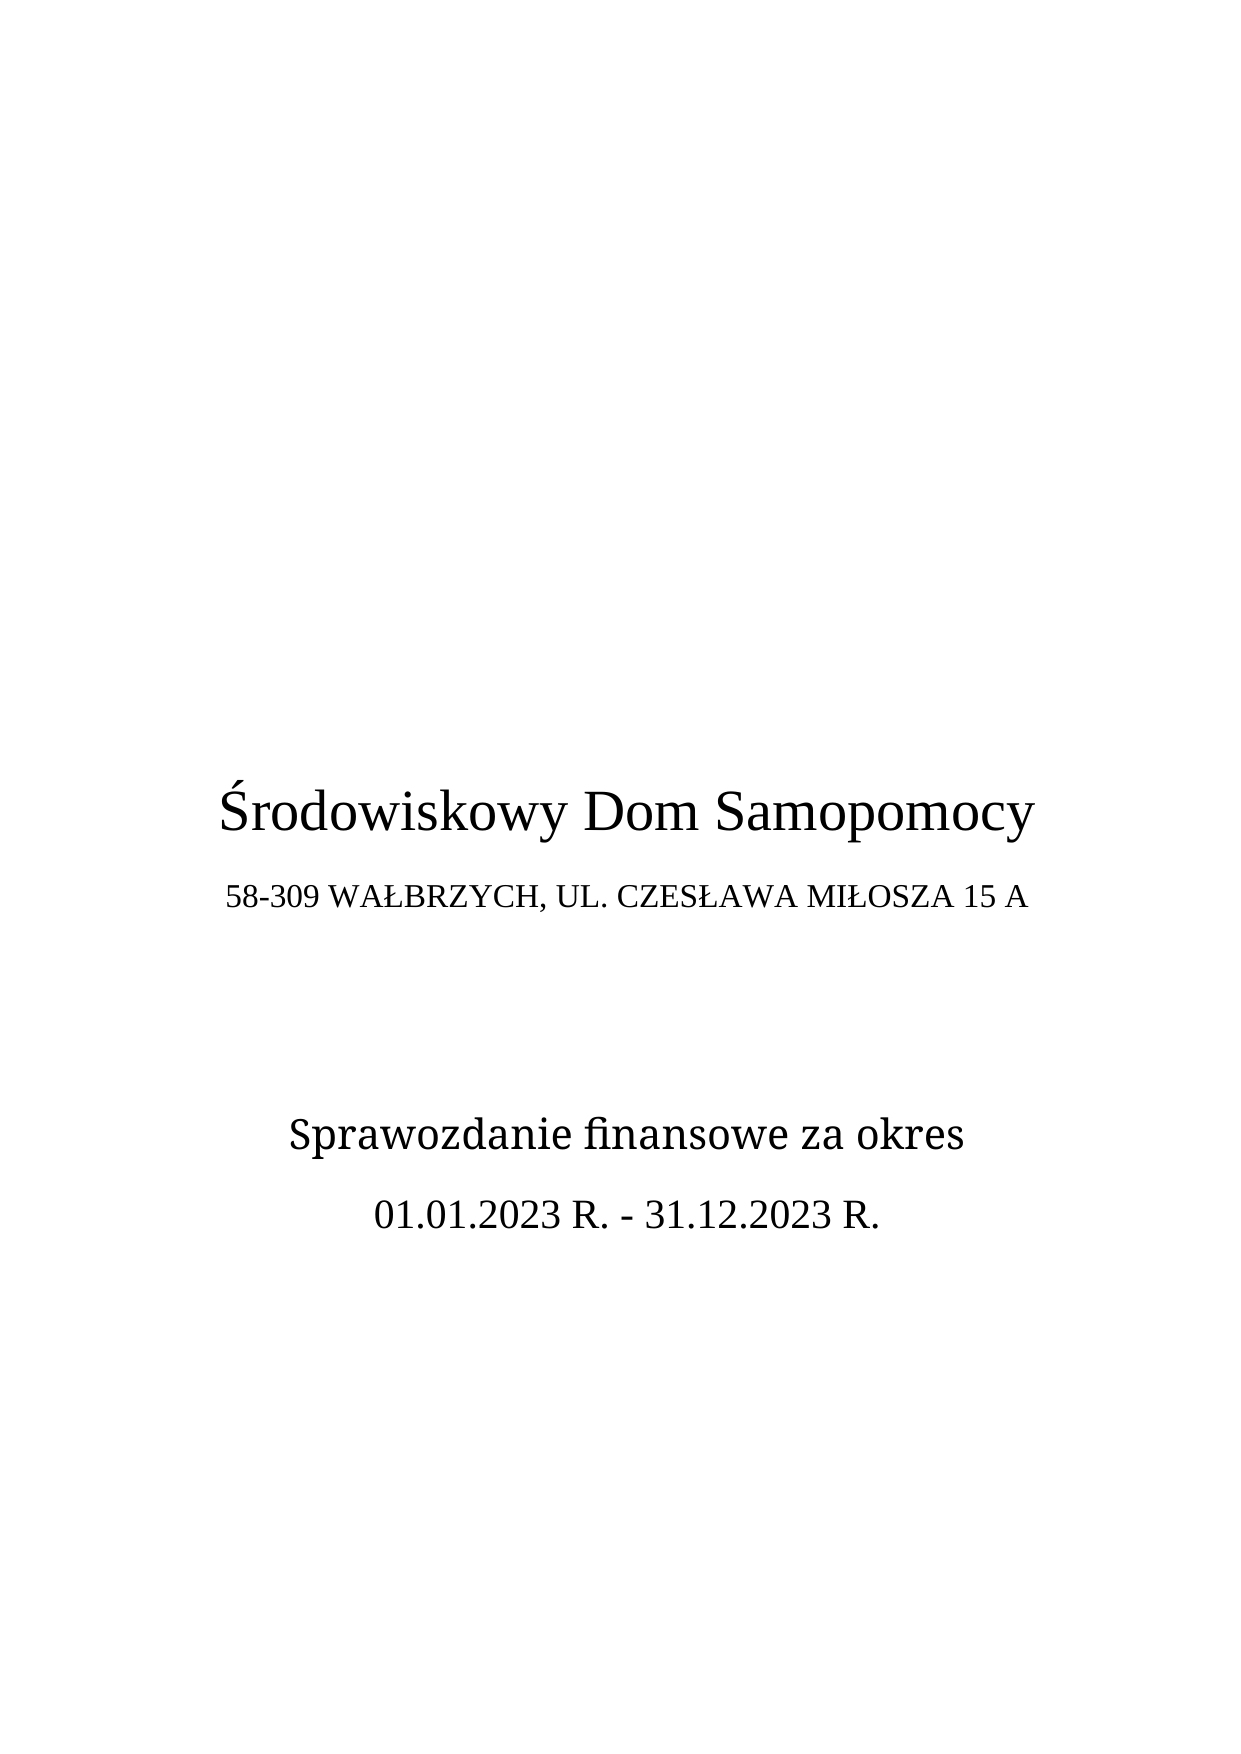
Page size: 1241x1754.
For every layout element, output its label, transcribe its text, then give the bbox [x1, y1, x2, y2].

text Sprawozdanie finansowe za okres [148, 1104, 1106, 1161]
text Środowiskowy Dom Samopomocy [148, 776, 1106, 843]
text 01.01.2023 R. - 31.12.2023 R. [148, 1189, 1106, 1237]
text 58-309 WAŁBRZYCH, UL. CZESŁAWA MIŁOSZA 15 A [148, 877, 1106, 915]
